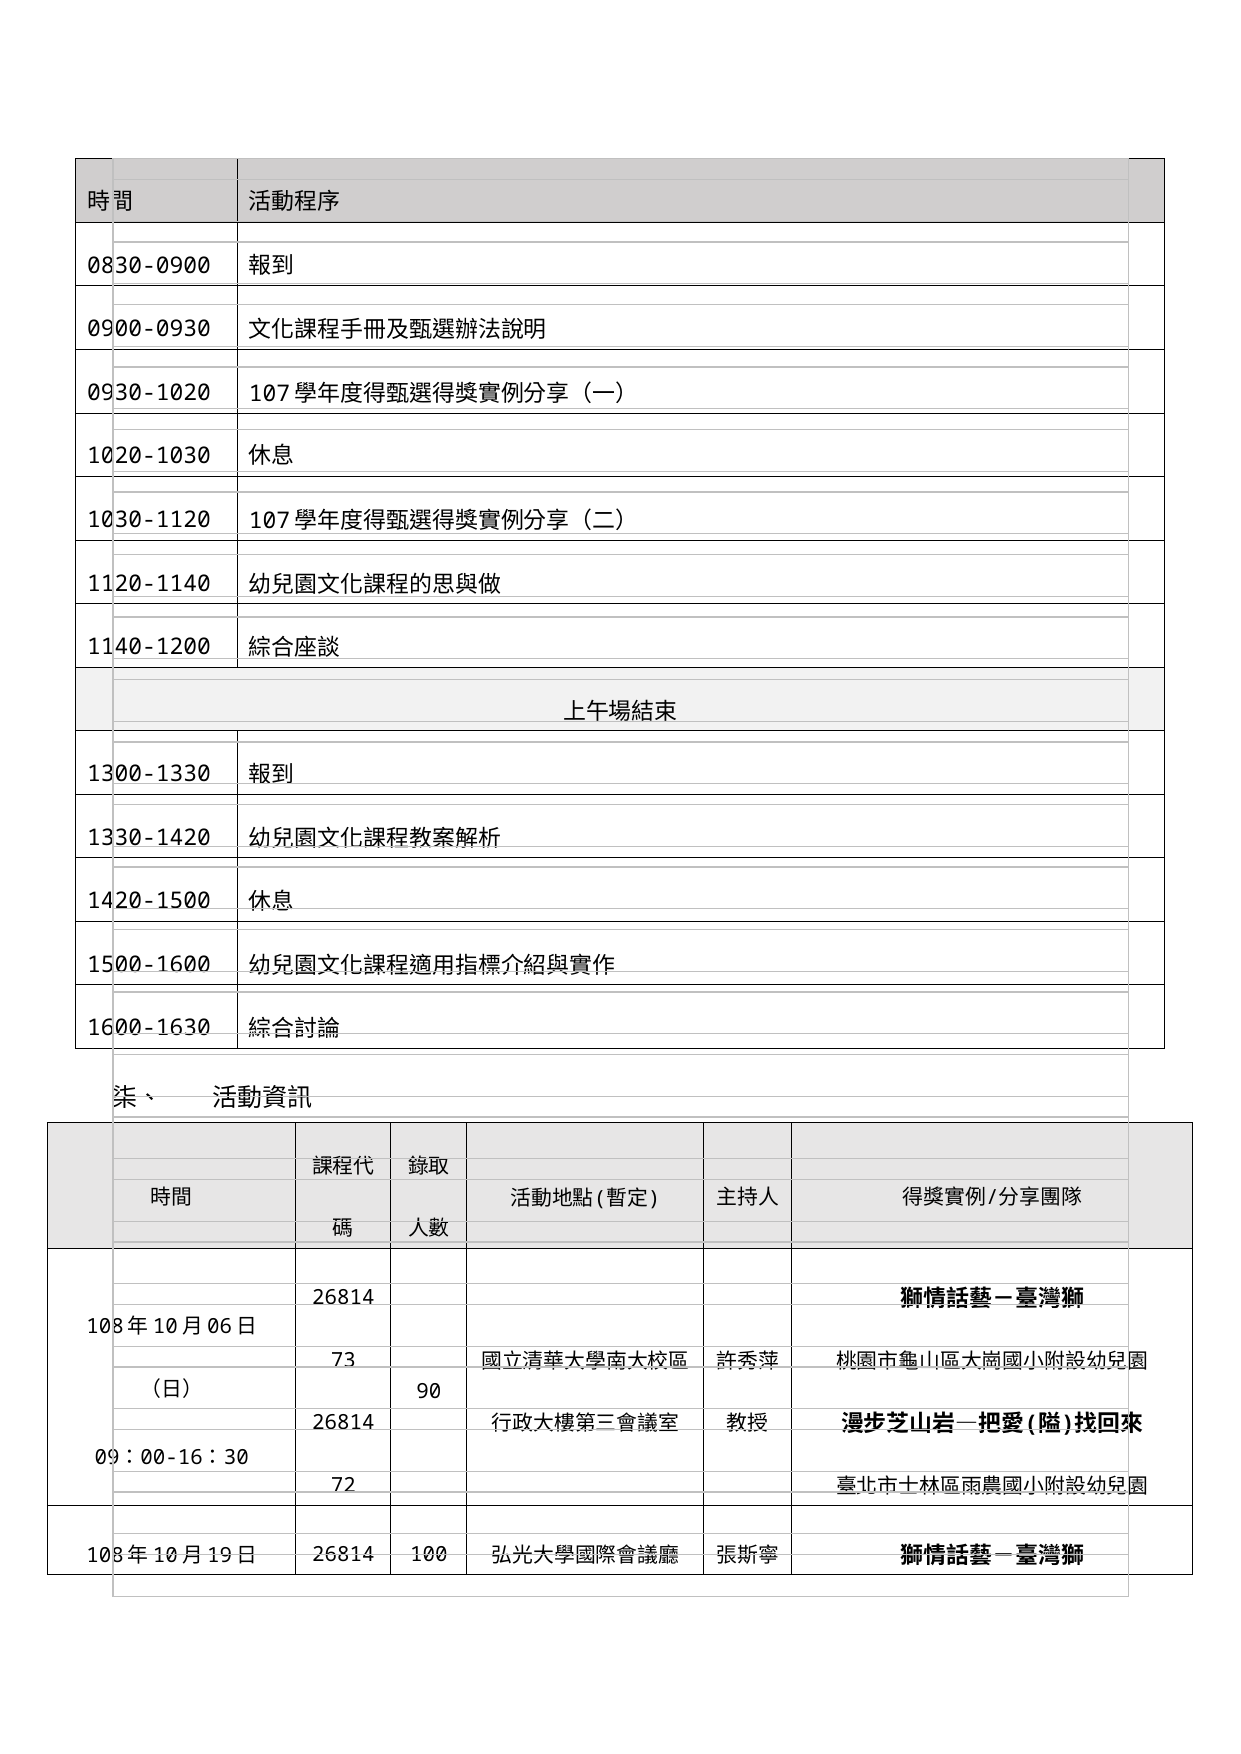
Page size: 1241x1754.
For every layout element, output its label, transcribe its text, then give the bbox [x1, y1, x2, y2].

table_cell 1300-1330 [114, 731, 237, 741]
table_header [48, 1123, 112, 1248]
table_cell [391, 1472, 466, 1491]
table_cell 休息 [238, 868, 1128, 908]
table_header [114, 1159, 295, 1179]
table_cell 1300-1330 [76, 731, 112, 794]
table_cell [1129, 477, 1164, 539]
table_cell 幼兒園文化課程適用指標介紹與實作 [238, 922, 1128, 929]
table_cell 107學年度得甄選得獎實例分享（一） [238, 368, 1128, 408]
table_cell 1020-1030 [114, 414, 237, 429]
table_cell [1129, 604, 1164, 667]
table_cell 1140-1200 [114, 659, 237, 667]
table_cell 張斯寧教授 [704, 1534, 791, 1554]
table_cell [76, 668, 112, 730]
table_cell 108年10月06日（日） 09：00-16：30 [114, 1305, 295, 1346]
table_cell [1129, 414, 1164, 476]
table_header [704, 1159, 791, 1179]
table_header [704, 1243, 791, 1248]
table_cell 1500-1600 [114, 930, 237, 971]
table_header [391, 1180, 466, 1221]
table_cell 許秀萍教授 [704, 1409, 791, 1429]
table_cell 108年10月06日（日） 09：00-16：30 [114, 1409, 295, 1429]
table_cell 1120-1140 [76, 541, 112, 603]
table_cell 許秀萍教授 [704, 1472, 791, 1491]
table_cell 獅情話藝－臺灣獅 桃園市龜山區大崗國小附設幼兒園 漫步芝山岩—把愛(隘)找回來 臺北市士林區雨農國小附設幼兒園 [792, 1472, 1128, 1491]
table_cell 1600-1630 [114, 993, 237, 1033]
table_header [792, 1123, 1128, 1158]
table_cell [1129, 350, 1164, 412]
table_cell 1030-1120 [76, 477, 112, 539]
table_cell 1020-1030 [114, 430, 237, 471]
table_header [792, 1222, 1128, 1241]
table_cell 2681476 2681478 [296, 1555, 390, 1574]
table_cell [1129, 668, 1164, 730]
table_cell 0830-0900 [76, 223, 112, 285]
table_cell 108年10月19日（六） 09：00-16：30 [114, 1506, 295, 1533]
table_header 碼 [296, 1222, 390, 1241]
table_header [238, 159, 1128, 179]
table_cell 獅情話藝－臺灣獅 桃園市龜山區大崗國小附設幼兒園 貼心小幫手 私立弘光科技大學附設臺中市中棲幼兒園 [792, 1506, 1128, 1533]
table_cell 1330-1420 [114, 847, 237, 857]
table_cell 90 [391, 1368, 466, 1408]
table_cell 108年10月06日（日） 09：00-16：30 [114, 1430, 295, 1471]
table_header 課程代 [296, 1159, 390, 1179]
table_cell [238, 472, 1128, 476]
table_cell 報到 [238, 743, 1128, 783]
table_header 時間 [114, 180, 237, 221]
table_cell 1600-1630 [114, 1034, 237, 1048]
table_cell 2681473 2681472 [296, 1368, 390, 1408]
table_cell 國立清華大學南大校區 行政大樓第三會議室 [467, 1249, 703, 1283]
table_cell 1300-1330 [114, 743, 237, 783]
table_cell [238, 784, 1128, 794]
table_cell [114, 722, 1128, 730]
table_cell 1500-1600 [114, 972, 237, 984]
table_cell [1129, 731, 1164, 794]
table_cell 108年10月06日（日） 09：00-16：30 [48, 1249, 112, 1505]
table_header [114, 1123, 295, 1158]
table_header [467, 1243, 703, 1248]
table_cell 108年10月06日（日） 09：00-16：30 [114, 1493, 295, 1505]
table_cell 0900-0930 [76, 286, 112, 349]
table_cell 綜合討論 [1129, 985, 1164, 1048]
table_cell 108年10月06日（日） 09：00-16：30 [114, 1347, 295, 1366]
table_cell 108年10月06日（日） 09：00-16：30 [114, 1249, 295, 1283]
table_cell 許秀萍教授 [704, 1430, 791, 1471]
table_cell 弘光大學國際會議廳 [467, 1506, 703, 1533]
table_cell 0830-0900 [114, 223, 237, 241]
table_cell 2681473 2681472 [296, 1284, 390, 1304]
table_cell 1420-1500 [76, 858, 112, 921]
table_cell 獅情話藝－臺灣獅 桃園市龜山區大崗國小附設幼兒園 漫步芝山岩—把愛(隘)找回來 臺北市士林區雨農國小附設幼兒園 [792, 1430, 1128, 1471]
table_cell 108年10月06日（日） 09：00-16：30 [114, 1472, 295, 1491]
table_cell 108年10月06日（日） 09：00-16：30 [114, 1368, 295, 1408]
table_cell 幼兒園文化課程的思與做 [238, 555, 1128, 596]
table_header [704, 1123, 791, 1158]
table_header [467, 1159, 703, 1179]
table_cell 休息 [1129, 858, 1164, 921]
table_cell 獅情話藝－臺灣獅 桃園市龜山區大崗國小附設幼兒園 漫步芝山岩—把愛(隘)找回來 臺北市士林區雨農國小附設幼兒園 [792, 1284, 1128, 1304]
table_cell [391, 1409, 466, 1429]
table_cell 2681476 2681478 [296, 1534, 390, 1554]
table_cell 獅情話藝－臺灣獅 桃園市龜山區大崗國小附設幼兒園 貼心小幫手 私立弘光科技大學附設臺中市中棲幼兒園 [792, 1555, 1128, 1574]
table_cell [238, 541, 1128, 554]
table_cell 0930-1020 [76, 350, 112, 412]
table_cell 1030-1120 [114, 477, 237, 491]
table_cell [1129, 541, 1164, 603]
table_cell 國立清華大學南大校區 行政大樓第三會議室 [467, 1305, 703, 1346]
table_cell 獅情話藝－臺灣獅 桃園市龜山區大崗國小附設幼兒園 貼心小幫手 私立弘光科技大學附設臺中市中棲幼兒園 [792, 1534, 1128, 1554]
table_cell 2681473 2681472 [296, 1493, 390, 1505]
table_header [114, 1243, 295, 1248]
table_cell 2681473 2681472 [296, 1249, 390, 1283]
table_cell 1500-1600 [114, 922, 237, 929]
table_header [391, 1243, 466, 1248]
table_cell 休息 [238, 430, 1128, 471]
table_cell 1020-1030 [76, 414, 112, 476]
table_cell [1129, 286, 1164, 349]
table_cell [238, 597, 1128, 603]
table_cell [238, 659, 1128, 667]
table_cell [238, 731, 1128, 741]
table_header 得獎實例/分享團隊 [792, 1180, 1128, 1221]
table_cell 1500-1600 [76, 922, 112, 984]
table_cell 1030-1120 [114, 534, 237, 539]
table_cell 許秀萍教授 [704, 1284, 791, 1304]
table_cell [391, 1493, 466, 1505]
table_cell 國立清華大學南大校區 行政大樓第三會議室 [467, 1430, 703, 1471]
table_cell 獅情話藝－臺灣獅 桃園市龜山區大崗國小附設幼兒園 貼心小幫手 私立弘光科技大學附設臺中市中棲幼兒園 [1129, 1506, 1192, 1574]
table_cell 2681473 2681472 [296, 1430, 390, 1471]
list 活動資訊 [114, 1055, 1128, 1096]
table_header 錄取 [391, 1159, 466, 1179]
table_cell 1600-1630 [76, 985, 112, 1048]
table_cell [391, 1305, 466, 1346]
table_cell [1129, 223, 1164, 285]
table_cell 108年10月06日（日） 09：00-16：30 [114, 1284, 295, 1304]
table_cell 國立清華大學南大校區 行政大樓第三會議室 [467, 1368, 703, 1408]
table_cell [238, 847, 1128, 857]
table_cell 1330-1420 [114, 805, 237, 846]
table_cell 2681473 2681472 [296, 1305, 390, 1346]
table_cell 獅情話藝－臺灣獅 桃園市龜山區大崗國小附設幼兒園 漫步芝山岩—把愛(隘)找回來 臺北市士林區雨農國小附設幼兒園 [792, 1409, 1128, 1429]
table_cell 國立清華大學南大校區 行政大樓第三會議室 [467, 1472, 703, 1491]
table_cell 0830-0900 [114, 243, 237, 283]
table_cell 0900-0930 [114, 286, 237, 304]
table_cell 獅情話藝－臺灣獅 桃園市龜山區大崗國小附設幼兒園 漫步芝山岩—把愛(隘)找回來 臺北市士林區雨農國小附設幼兒園 [792, 1347, 1128, 1366]
table_header 主持人 [704, 1180, 791, 1221]
table_cell 上午場結束 [114, 680, 1128, 721]
table_header [467, 1123, 703, 1158]
table_header 時間 [114, 159, 237, 179]
table_cell [238, 534, 1128, 539]
table_cell 許秀萍教授 [704, 1347, 791, 1366]
table_cell 1140-1200 [114, 604, 237, 616]
table_cell 休息 [238, 858, 1128, 866]
table_header [296, 1243, 390, 1248]
table_cell [238, 286, 1128, 304]
table_cell 幼兒園文化課程教案解析 [238, 805, 1128, 846]
table_cell 獅情話藝－臺灣獅 桃園市龜山區大崗國小附設幼兒園 漫步芝山岩—把愛(隘)找回來 臺北市士林區雨農國小附設幼兒園 [792, 1305, 1128, 1346]
table_header [792, 1159, 1128, 1179]
table_header [1129, 159, 1164, 222]
table_cell 108年10月19日（六） 09：00-16：30 [48, 1506, 112, 1574]
table_cell 國立清華大學南大校區 行政大樓第三會議室 [467, 1347, 703, 1366]
table_cell 100 [391, 1534, 466, 1554]
table_cell 1330-1420 [76, 795, 112, 857]
table_cell [238, 795, 1128, 804]
table_cell 1420-1500 [114, 909, 237, 921]
table_header [391, 1123, 466, 1158]
table_header 時間 [76, 159, 112, 222]
table_header 時間 [114, 1180, 295, 1221]
table_cell [391, 1430, 466, 1471]
table_header [1129, 1123, 1192, 1248]
table_cell 1140-1200 [76, 604, 112, 667]
table_header [792, 1243, 1128, 1248]
table_cell 1420-1500 [114, 858, 237, 866]
table_cell 幼兒園文化課程適用指標介紹與實作 [238, 972, 1128, 984]
table_cell 幼兒園文化課程適用指標介紹與實作 [238, 930, 1128, 971]
table_cell 幼兒園文化課程適用指標介紹與實作 [1129, 922, 1164, 984]
table_cell 1030-1120 [114, 493, 237, 533]
table_cell 1120-1140 [114, 541, 237, 554]
table_cell 1020-1030 [114, 472, 237, 476]
table_cell 張斯寧教授 [704, 1555, 791, 1574]
table_cell [114, 668, 1128, 679]
table_cell 國立清華大學南大校區 行政大樓第三會議室 [467, 1493, 703, 1505]
table_cell 報到 [238, 243, 1128, 283]
table_cell 休息 [238, 909, 1128, 921]
list 活動資訊 [114, 1097, 1128, 1116]
table_cell [238, 414, 1128, 429]
table_cell 綜合討論 [238, 1034, 1128, 1048]
table_header [467, 1222, 703, 1241]
table_cell 張斯寧教授 [704, 1506, 791, 1533]
table_cell 1330-1420 [114, 795, 237, 804]
table_cell [391, 1347, 466, 1366]
table_cell 100 [391, 1555, 466, 1574]
table_cell 108年10月19日（六） 09：00-16：30 [114, 1555, 295, 1574]
table_cell 獅情話藝－臺灣獅 桃園市龜山區大崗國小附設幼兒園 漫步芝山岩—把愛(隘)找回來 臺北市士林區雨農國小附設幼兒園 [792, 1493, 1128, 1505]
table_cell 0930-1020 [114, 350, 237, 366]
table_cell 108年10月19日（六） 09：00-16：30 [114, 1534, 295, 1554]
table_cell [238, 477, 1128, 491]
table_header 活動程序 [238, 180, 1128, 221]
table_cell 許秀萍教授 [704, 1368, 791, 1408]
table_header [114, 1222, 295, 1241]
table_cell 弘光大學國際會議廳 [467, 1534, 703, 1554]
table_cell 2681473 2681472 [296, 1409, 390, 1429]
table_cell 1420-1500 [114, 868, 237, 908]
table_cell 綜合座談 [238, 618, 1128, 658]
table_cell 2681476 2681478 [296, 1506, 390, 1533]
table_cell 0930-1020 [114, 368, 237, 408]
table_cell 107學年度得甄選得獎實例分享（二） [238, 493, 1128, 533]
table_cell [1129, 795, 1164, 857]
table_cell 綜合討論 [238, 985, 1128, 991]
table_cell 許秀萍教授 [704, 1249, 791, 1283]
table_cell [238, 223, 1128, 241]
table_cell 獅情話藝－臺灣獅 桃園市龜山區大崗國小附設幼兒園 漫步芝山岩—把愛(隘)找回來 臺北市士林區雨農國小附設幼兒園 [792, 1368, 1128, 1408]
table_cell 2681473 2681472 [296, 1347, 390, 1366]
table_cell 0900-0930 [114, 305, 237, 346]
table_cell [391, 1284, 466, 1304]
table_cell 綜合討論 [238, 993, 1128, 1033]
table_cell 獅情話藝－臺灣獅 桃園市龜山區大崗國小附設幼兒園 漫步芝山岩—把愛(隘)找回來 臺北市士林區雨農國小附設幼兒園 [1129, 1249, 1192, 1505]
table_cell [391, 1249, 466, 1283]
table_cell 文化課程手冊及甄選辦法說明 [238, 305, 1128, 346]
table_cell 100 [391, 1506, 466, 1533]
table_cell 1140-1200 [114, 618, 237, 658]
table_cell 國立清華大學南大校區 行政大樓第三會議室 [467, 1409, 703, 1429]
table_header 活動地點(暫定) [467, 1180, 703, 1221]
table_cell 獅情話藝－臺灣獅 桃園市龜山區大崗國小附設幼兒園 漫步芝山岩—把愛(隘)找回來 臺北市士林區雨農國小附設幼兒園 [792, 1249, 1128, 1283]
table_cell 1600-1630 [114, 985, 237, 991]
table_cell [238, 350, 1128, 366]
table_cell 許秀萍教授 [704, 1493, 791, 1505]
table_cell 許秀萍教授 [704, 1305, 791, 1346]
table_header [296, 1123, 390, 1158]
table_cell 弘光大學國際會議廳 [467, 1555, 703, 1574]
table_cell 國立清華大學南大校區 行政大樓第三會議室 [467, 1284, 703, 1304]
table_cell 1300-1330 [114, 784, 237, 794]
table_cell 1120-1140 [114, 555, 237, 596]
table_cell 1120-1140 [114, 597, 237, 603]
table_header 人數 [391, 1222, 466, 1241]
table_header [296, 1180, 390, 1221]
table_cell 2681473 2681472 [296, 1472, 390, 1491]
table_cell [238, 604, 1128, 616]
table_header [704, 1222, 791, 1241]
